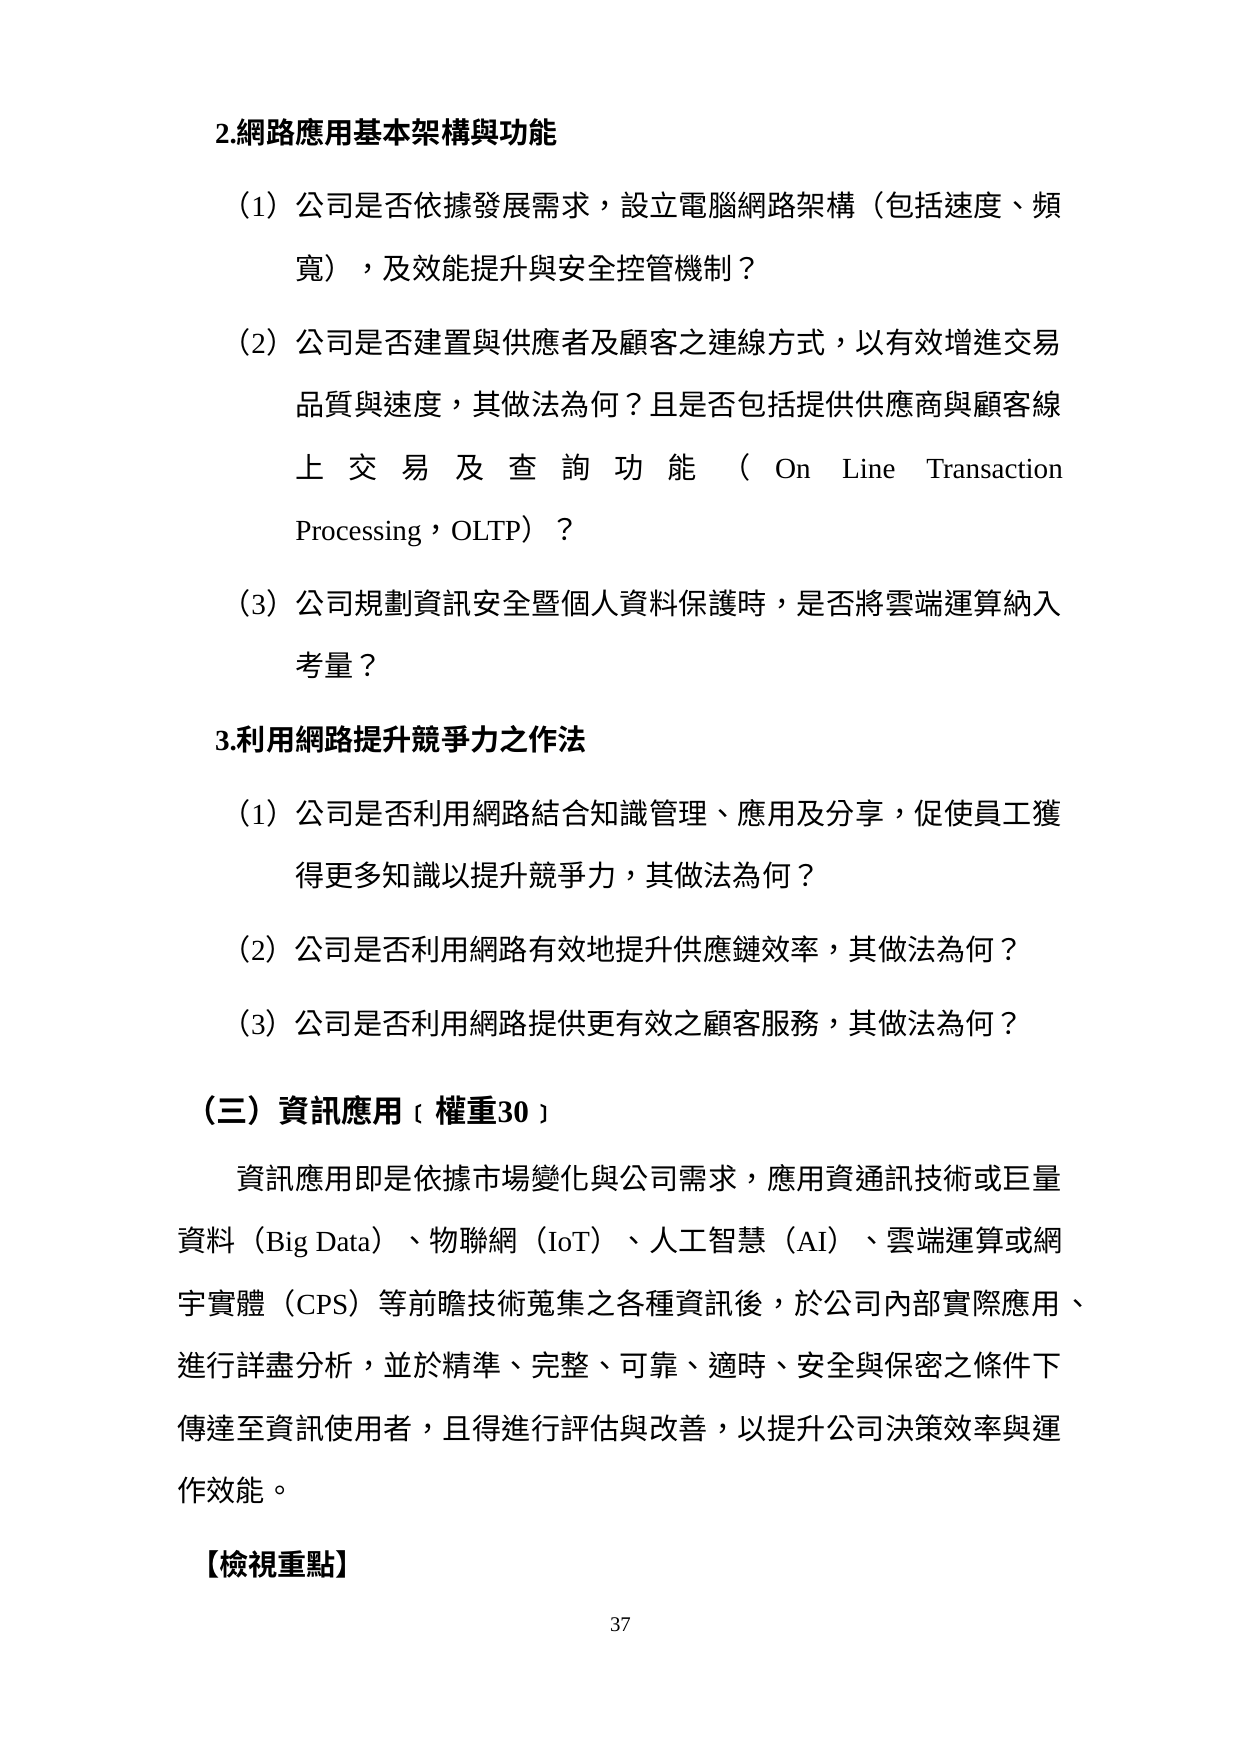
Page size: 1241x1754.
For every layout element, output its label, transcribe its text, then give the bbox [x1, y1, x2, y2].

text （3）公司是否利用網路提供更有效之顧客服務，其做法為何？ [222, 980, 1063, 1042]
text 3.利用網路提升競爭力之作法 [215, 696, 1063, 759]
text 2.網路應用基本架構與功能 [215, 89, 1063, 151]
text （1）公司是否利用網路結合知識管理、應用及分享，促使員工獲得更多知識以提升競爭力，其做法為何？ [222, 770, 1063, 895]
text （1）公司是否依據發展需求，設立電腦網路架構（包括速度、頻寬），及效能提升與安全控管機制？ [222, 162, 1063, 287]
text 【檢視重點】 [190, 1521, 1063, 1584]
text （2）公司是否建置與供應者及顧客之連線方式，以有效增進交易品質與速度，其做法為何？且是否包括提供供應商與顧客線上交易及查詢功能（On Line Transaction Processing，OLTP）？ [222, 299, 1063, 549]
text （3）公司規劃資訊安全暨個人資料保護時，是否將雲端運算納入考量？ [222, 560, 1063, 685]
subtitle （三）資訊應用﹝權重30﹞ [177, 1067, 1063, 1129]
text （2）公司是否利用網路有效地提升供應鏈效率，其做法為何？ [222, 906, 1063, 969]
text 資訊應用即是依據市場變化與公司需求，應用資通訊技術或巨量資料（Big Data）、物聯網（IoT）、人工智慧（AI）、雲端運算或網宇實體（CPS）等前瞻技術蒐集之各種資訊後，於公司內部實際應用、進行詳盡分析，並於精準、完整、可靠、適時、安全與保密之條件下，傳達至資訊使用者，且得進行評估與改善，以提升公司決策效率與運作效能。 [177, 1135, 1063, 1510]
